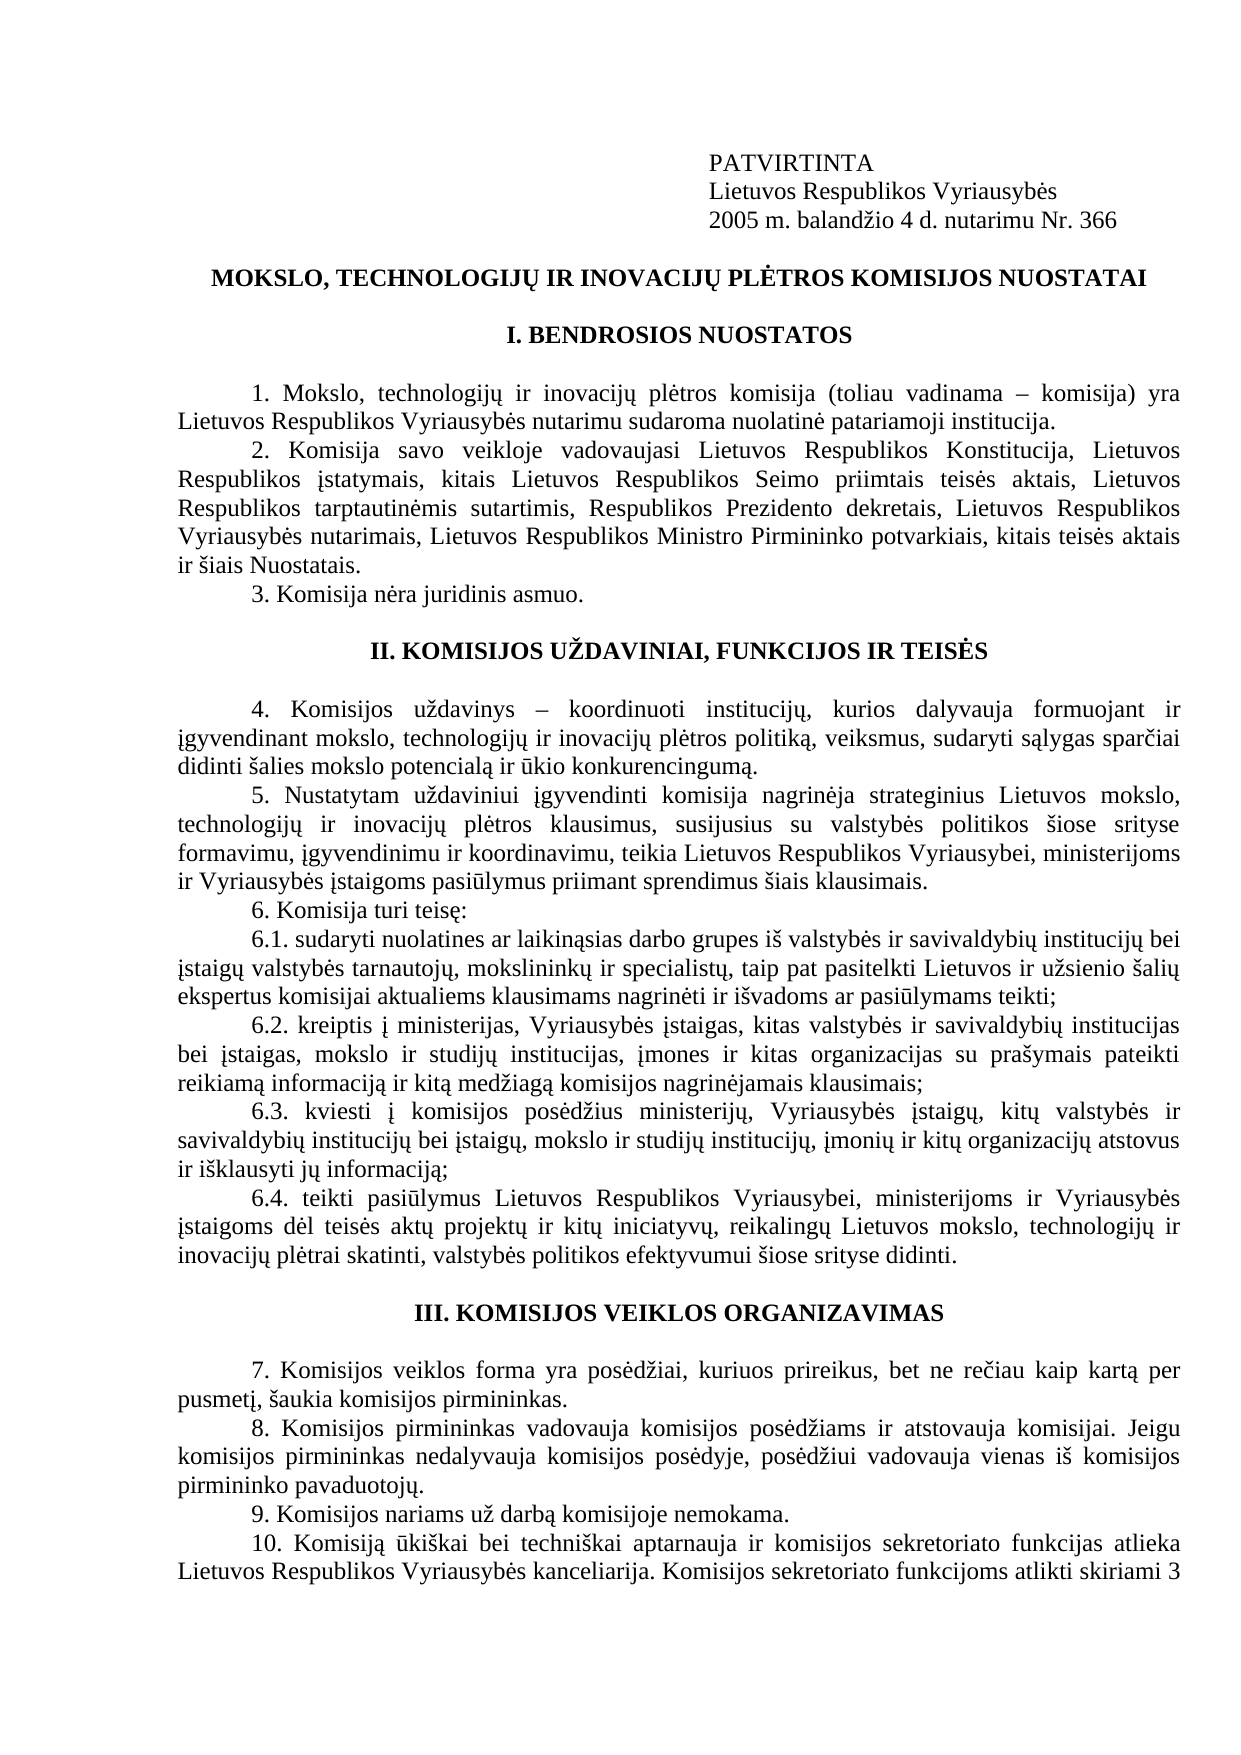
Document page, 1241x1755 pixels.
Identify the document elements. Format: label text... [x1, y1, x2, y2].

text 2005 m. balandžio 4 d. nutarimu Nr. 366 [177, 205, 1181, 234]
text I. BENDROSIOS NUOSTATOS [177, 320, 1181, 349]
text 6.2. kreiptis į ministerijas, Vyriausybės įstaigas, kitas valstybės ir savivaldybių institucijas bei įstaigas, mokslo ir studijų institucijas, įmones ir kitas organizacijas su prašymais pateikti reikiamą informaciją ir kitą medžiagą komisijos nagrinėjamais klausimais; [177, 1010, 1181, 1096]
text 3. Komisija nėra juridinis asmuo. [177, 579, 1181, 608]
text 9. Komisijos nariams už darbą komisijoje nemokama. [177, 1499, 1181, 1528]
text PATVIRTINTA [177, 148, 1181, 176]
text Lietuvos Respublikos Vyriausybės [177, 176, 1181, 205]
text 6.4. teikti pasiūlymus Lietuvos Respublikos Vyriausybei, ministerijoms ir Vyriausybės įstaigoms dėl teisės aktų projektų ir kitų iniciatyvų, reikalingų Lietuvos mokslo, technologijų ir inovacijų plėtrai skatinti, valstybės politikos efektyvumui šiose srityse didinti. [177, 1183, 1181, 1269]
text 10. Komisiją ūkiškai bei techniškai aptarnauja ir komisijos sekretoriato funkcijas atlieka Lietuvos Respublikos Vyriausybės kanceliarija. Komisijos sekretoriato funkcijoms atlikti skiriami 3 [177, 1528, 1181, 1585]
text 8. Komisijos pirmininkas vadovauja komisijos posėdžiams ir atstovauja komisijai. Jeigu komisijos pirmininkas nedalyvauja komisijos posėdyje, posėdžiui vadovauja vienas iš komisijos pirmininko pavaduotojų. [177, 1413, 1181, 1499]
text 1. Mokslo, technologijų ir inovacijų plėtros komisija (toliau vadinama – komisija) yra Lietuvos Respublikos Vyriausybės nutarimu sudaroma nuolatinė patariamoji institucija. [177, 378, 1181, 435]
text 5. Nustatytam uždaviniui įgyvendinti komisija nagrinėja strateginius Lietuvos mokslo, technologijų ir inovacijų plėtros klausimus, susijusius su valstybės politikos šiose srityse formavimu, įgyvendinimu ir koordinavimu, teikia Lietuvos Respublikos Vyriausybei, ministerijoms ir Vyriausybės įstaigoms pasiūlymus priimant sprendimus šiais klausimais. [177, 780, 1181, 895]
text 2. Komisija savo veikloje vadovaujasi Lietuvos Respublikos Konstitucija, Lietuvos Respublikos įstatymais, kitais Lietuvos Respublikos Seimo priimtais teisės aktais, Lietuvos Respublikos tarptautinėmis sutartimis, Respublikos Prezidento dekretais, Lietuvos Respublikos Vyriausybės nutarimais, Lietuvos Respublikos Ministro Pirmininko potvarkiais, kitais teisės aktais ir šiais Nuostatais. [177, 435, 1181, 579]
text MOKSLO, TECHNOLOGIJŲ IR INOVACIJŲ PLĖTROS KOMISIJOS NUOSTATAI [177, 263, 1181, 291]
text 6.1. sudaryti nuolatines ar laikinąsias darbo grupes iš valstybės ir savivaldybių institucijų bei įstaigų valstybės tarnautojų, mokslininkų ir specialistų, taip pat pasitelkti Lietuvos ir užsienio šalių ekspertus komisijai aktualiems klausimams nagrinėti ir išvadoms ar pasiūlymams teikti; [177, 924, 1181, 1010]
text II. KOMISIJOS UŽDAVINIAI, FUNKCIJOS IR TEISĖS [177, 636, 1181, 665]
text 6. Komisija turi teisę: [177, 895, 1181, 924]
text III. KOMISIJOS VEIKLOS ORGANIZAVIMAS [177, 1298, 1181, 1326]
text 4. Komisijos uždavinys – koordinuoti institucijų, kurios dalyvauja formuojant ir įgyvendinant mokslo, technologijų ir inovacijų plėtros politiką, veiksmus, sudaryti sąlygas sparčiai didinti šalies mokslo potencialą ir ūkio konkurencingumą. [177, 694, 1181, 780]
text 6.3. kviesti į komisijos posėdžius ministerijų, Vyriausybės įstaigų, kitų valstybės ir savivaldybių institucijų bei įstaigų, mokslo ir studijų institucijų, įmonių ir kitų organizacijų atstovus ir išklausyti jų informaciją; [177, 1096, 1181, 1183]
text 7. Komisijos veiklos forma yra posėdžiai, kuriuos prireikus, bet ne rečiau kaip kartą per pusmetį, šaukia komisijos pirmininkas. [177, 1355, 1181, 1413]
